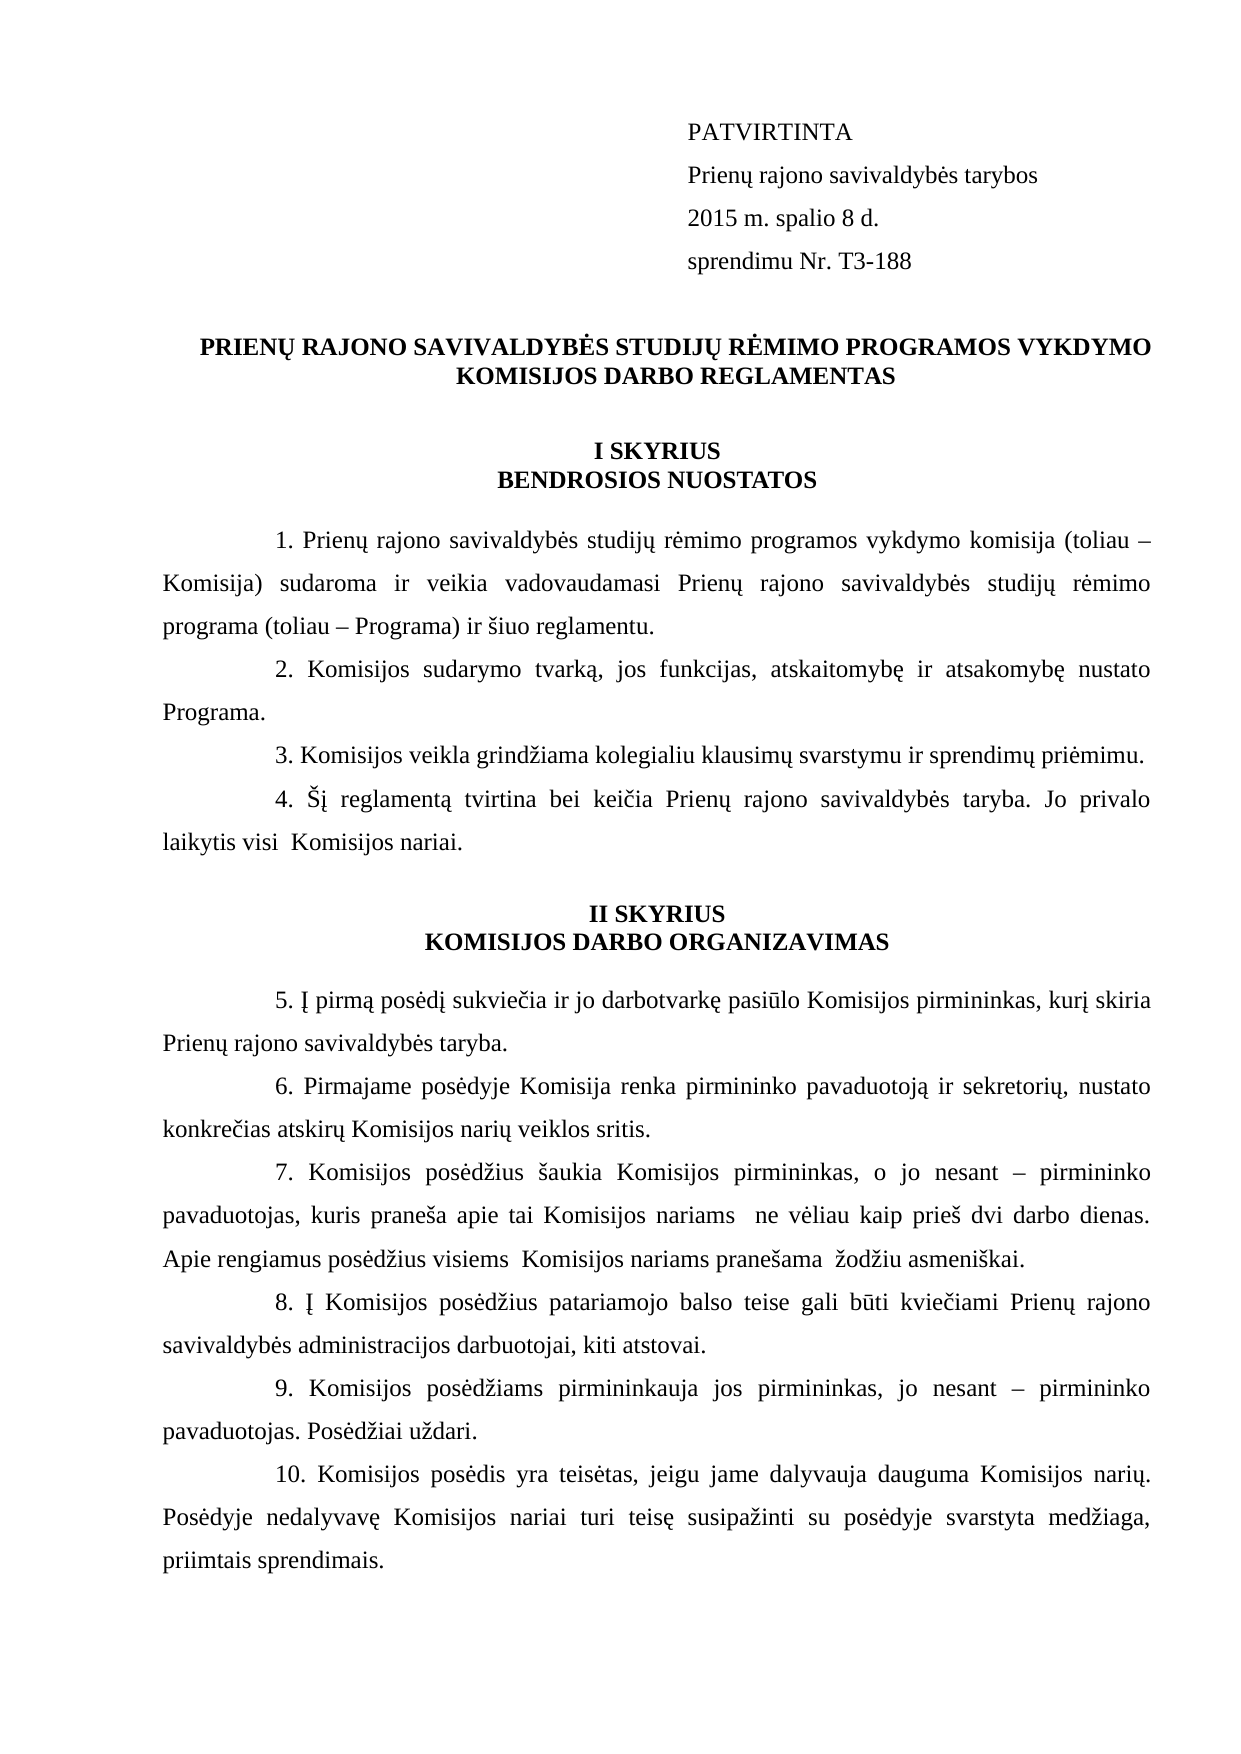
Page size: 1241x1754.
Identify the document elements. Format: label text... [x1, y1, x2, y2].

text KOMISIJOS DARBO ORGANIZAVIMAS [162, 927, 1152, 956]
text 8. Į Komisijos posėdžius patariamojo balso teise gali būti kviečiami Prienų rajono savivaldybės administracijos darbuotojai, kiti atstovai. [162, 1287, 1152, 1359]
text 2015 m. spalio 8 d. [612, 203, 1152, 232]
text Prienų rajono savivaldybės tarybos [612, 160, 1152, 188]
text 5. Į pirmą posėdį sukviečia ir jo darbotvarkę pasiūlo Komisijos pirmininkas, kurį skiria Prienų rajono savivaldybės taryba. [162, 985, 1152, 1057]
text BENDROSIOS NUOSTATOS [162, 465, 1152, 494]
text 6. Pirmajame posėdyje Komisija renka pirmininko pavaduotoją ir sekretorių, nustato konkrečias atskirų Komisijos narių veiklos sritis. [162, 1071, 1152, 1143]
text I SKYRIUS [162, 436, 1152, 465]
text 4. Šį reglamentą tvirtina bei keičia Prienų rajono savivaldybės taryba. Jo privalo laikytis visi Komisijos nariai. [162, 784, 1152, 856]
text PATVIRTINTA [612, 117, 1152, 145]
text 1. Prienų rajono savivaldybės studijų rėmimo programos vykdymo komisija (toliau – Komisija) sudaroma ir veikia vadovaudamasi Prienų rajono savivaldybės studijų rėmimo programa (toliau – Programa) ir šiuo reglamentu. [162, 525, 1152, 640]
text sprendimu Nr. T3-188 [612, 246, 1152, 275]
text II SKYRIUS [162, 899, 1152, 927]
text 9. Komisijos posėdžiams pirmininkauja jos pirmininkas, jo nesant – pirmininko pavaduotojas. Posėdžiai uždari. [162, 1373, 1152, 1445]
text PRIENŲ RAJONO SAVIVALDYBĖS STUDIJŲ RĖMIMO PROGRAMOS VYKDYMO KOMISIJOS DARBO REGLAMENTAS [162, 332, 1189, 390]
text 7. Komisijos posėdžius šaukia Komisijos pirmininkas, o jo nesant – pirmininko pavaduotojas, kuris praneša apie tai Komisijos nariams ne vėliau kaip prieš dvi darbo dienas. Apie rengiamus posėdžius visiems Komisijos nariams pranešama žodžiu asmeniškai. [162, 1157, 1152, 1272]
text 2. Komisijos sudarymo tvarką, jos funkcijas, atskaitomybę ir atsakomybę nustato Programa. [162, 654, 1152, 726]
text 3. Komisijos veikla grindžiama kolegialiu klausimų svarstymu ir sprendimų priėmimu. [162, 741, 1152, 769]
text 10. Komisijos posėdis yra teisėtas, jeigu jame dalyvauja dauguma Komisijos narių. Posėdyje nedalyvavę Komisijos nariai turi teisę susipažinti su posėdyje svarstyta medžiaga, priimtais sprendimais. [162, 1459, 1152, 1574]
